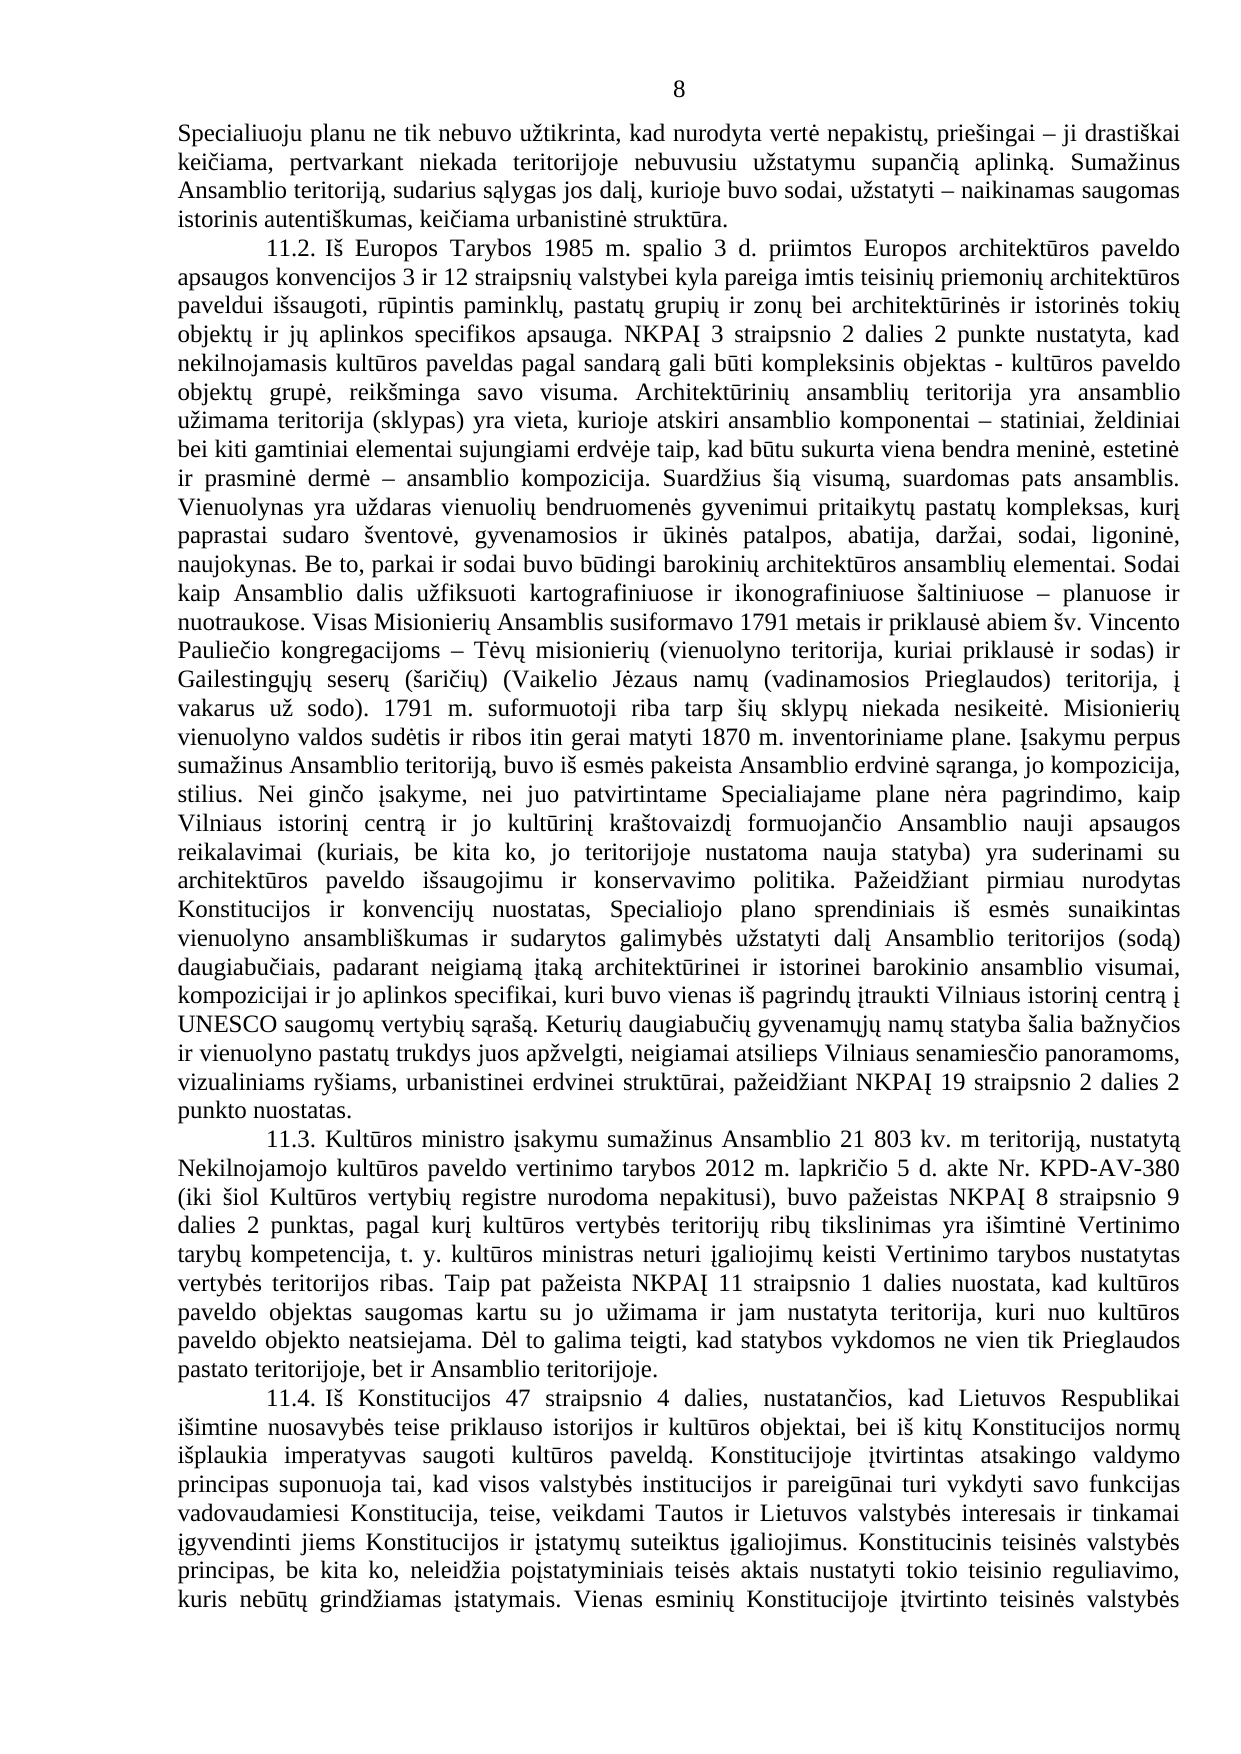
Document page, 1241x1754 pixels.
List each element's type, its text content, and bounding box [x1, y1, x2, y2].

text 11.2. Iš Europos Tarybos 1985 m. spalio 3 d. priimtos Europos architektūros paveldo apsaugos konvencijos 3 ir 12 straipsnių valstybei kyla pareiga imtis teisinių priemonių architektūros paveldui išsaugoti, rūpintis paminklų, pastatų grupių ir zonų bei architektūrinės ir istorinės tokių objektų ir jų aplinkos specifikos apsauga. NKPAĮ 3 straipsnio 2 dalies 2 punkte nustatyta, kad nekilnojamasis kultūros paveldas pagal sandarą gali būti kompleksinis objektas - kultūros paveldo objektų grupė, reikšminga savo visuma. Architektūrinių ansamblių teritorija yra ansamblio užimama teritorija (sklypas) yra vieta, kurioje atskiri ansamblio komponentai – statiniai, želdiniai bei kiti gamtiniai elementai sujungiami erdvėje taip, kad būtu sukurta viena bendra meninė, estetinė ir prasminė dermė – ansamblio kompozicija. Suardžius šią visumą, suardomas pats ansamblis. Vienuolynas yra uždaras vienuolių bendruomenės gyvenimui pritaikytų pastatų kompleksas, kurį paprastai sudaro šventovė, gyvenamosios ir ūkinės patalpos, abatija, daržai, sodai, ligoninė, naujokynas. Be to, parkai ir sodai buvo būdingi barokinių architektūros ansamblių elementai. Sodai kaip Ansamblio dalis užfiksuoti kartografiniuose ir ikonografiniuose šaltiniuose – planuose ir nuotraukose. Visas Misionierių Ansamblis susiformavo 1791 metais ir priklausė abiem šv. Vincento Pauliečio kongregacijoms – Tėvų misionierių (vienuolyno teritorija, kuriai priklausė ir sodas) ir Gailestingųjų seserų (šaričių) (Vaikelio Jėzaus namų (vadinamosios Prieglaudos) teritorija, į vakarus už sodo). 1791 m. suformuotoji riba tarp šių sklypų niekada nesikeitė. Misionierių vienuolyno valdos sudėtis ir ribos itin gerai matyti 1870 m. inventoriniame plane. Įsakymu perpus sumažinus Ansamblio teritoriją, buvo iš esmės pakeista Ansamblio erdvinė sąranga, jo kompozicija, stilius. Nei ginčo įsakyme, nei juo patvirtintame Specialiajame plane nėra pagrindimo, kaip Vilniaus istorinį centrą ir jo kultūrinį kraštovaizdį formuojančio Ansamblio nauji apsaugos reikalavimai (kuriais, be kita ko, jo teritorijoje nustatoma nauja statyba) yra suderinami su architektūros paveldo išsaugojimu ir konservavimo politika. Pažeidžiant pirmiau nurodytas Konstitucijos ir konvencijų nuostatas, Specialiojo plano sprendiniais iš esmės sunaikintas vienuolyno ansambliškumas ir sudarytos galimybės užstatyti dalį Ansamblio teritorijos (sodą) daugiabučiais, padarant neigiamą įtaką architektūrinei ir istorinei barokinio ansamblio visumai, kompozicijai ir jo aplinkos specifikai, kuri buvo vienas iš pagrindų įtraukti Vilniaus istorinį centrą į UNESCO saugomų vertybių sąrašą. Keturių daugiabučių gyvenamųjų namų statyba šalia bažnyčios ir vienuolyno pastatų trukdys juos apžvelgti, neigiamai atsilieps Vilniaus senamiesčio panoramoms, vizualiniams ryšiams, urbanistinei erdvinei struktūrai, pažeidžiant NKPAĮ 19 straipsnio 2 dalies 2 punkto nuostatas. [177, 233, 1181, 1124]
text Specialiuoju planu ne tik nebuvo užtikrinta, kad nurodyta vertė nepakistų, priešingai – ji drastiškai keičiama, pertvarkant niekada teritorijoje nebuvusiu užstatymu supančią aplinką. Sumažinus Ansamblio teritoriją, sudarius sąlygas jos dalį, kurioje buvo sodai, užstatyti – naikinamas saugomas istorinis autentiškumas, keičiama urbanistinė struktūra. [177, 118, 1181, 233]
text 11.3. Kultūros ministro įsakymu sumažinus Ansamblio 21 803 kv. m teritoriją, nustatytą Nekilnojamojo kultūros paveldo vertinimo tarybos 2012 m. lapkričio 5 d. akte Nr. KPD-AV-380 (iki šiol Kultūros vertybių registre nurodoma nepakitusi), buvo pažeistas NKPAĮ 8 straipsnio 9 dalies 2 punktas, pagal kurį kultūros vertybės teritorijų ribų tikslinimas yra išimtinė Vertinimo tarybų kompetencija, t. y. kultūros ministras neturi įgaliojimų keisti Vertinimo tarybos nustatytas vertybės teritorijos ribas. Taip pat pažeista NKPAĮ 11 straipsnio 1 dalies nuostata, kad kultūros paveldo objektas saugomas kartu su jo užimama ir jam nustatyta teritorija, kuri nuo kultūros paveldo objekto neatsiejama. Dėl to galima teigti, kad statybos vykdomos ne vien tik Prieglaudos pastato teritorijoje, bet ir Ansamblio teritorijoje. [177, 1124, 1181, 1383]
text 11.4. Iš Konstitucijos 47 straipsnio 4 dalies, nustatančios, kad Lietuvos Respublikai išimtine nuosavybės teise priklauso istorijos ir kultūros objektai, bei iš kitų Konstitucijos normų išplaukia imperatyvas saugoti kultūros paveldą. Konstitucijoje įtvirtintas atsakingo valdymo principas suponuoja tai, kad visos valstybės institucijos ir pareigūnai turi vykdyti savo funkcijas vadovaudamiesi Konstitucija, teise, veikdami Tautos ir Lietuvos valstybės interesais ir tinkamai įgyvendinti jiems Konstitucijos ir įstatymų suteiktus įgaliojimus. Konstitucinis teisinės valstybės principas, be kita ko, neleidžia poįstatyminiais teisės aktais nustatyti tokio teisinio reguliavimo, kuris nebūtų grindžiamas įstatymais. Vienas esminių Konstitucijoje įtvirtinto teisinės valstybės [177, 1383, 1181, 1613]
